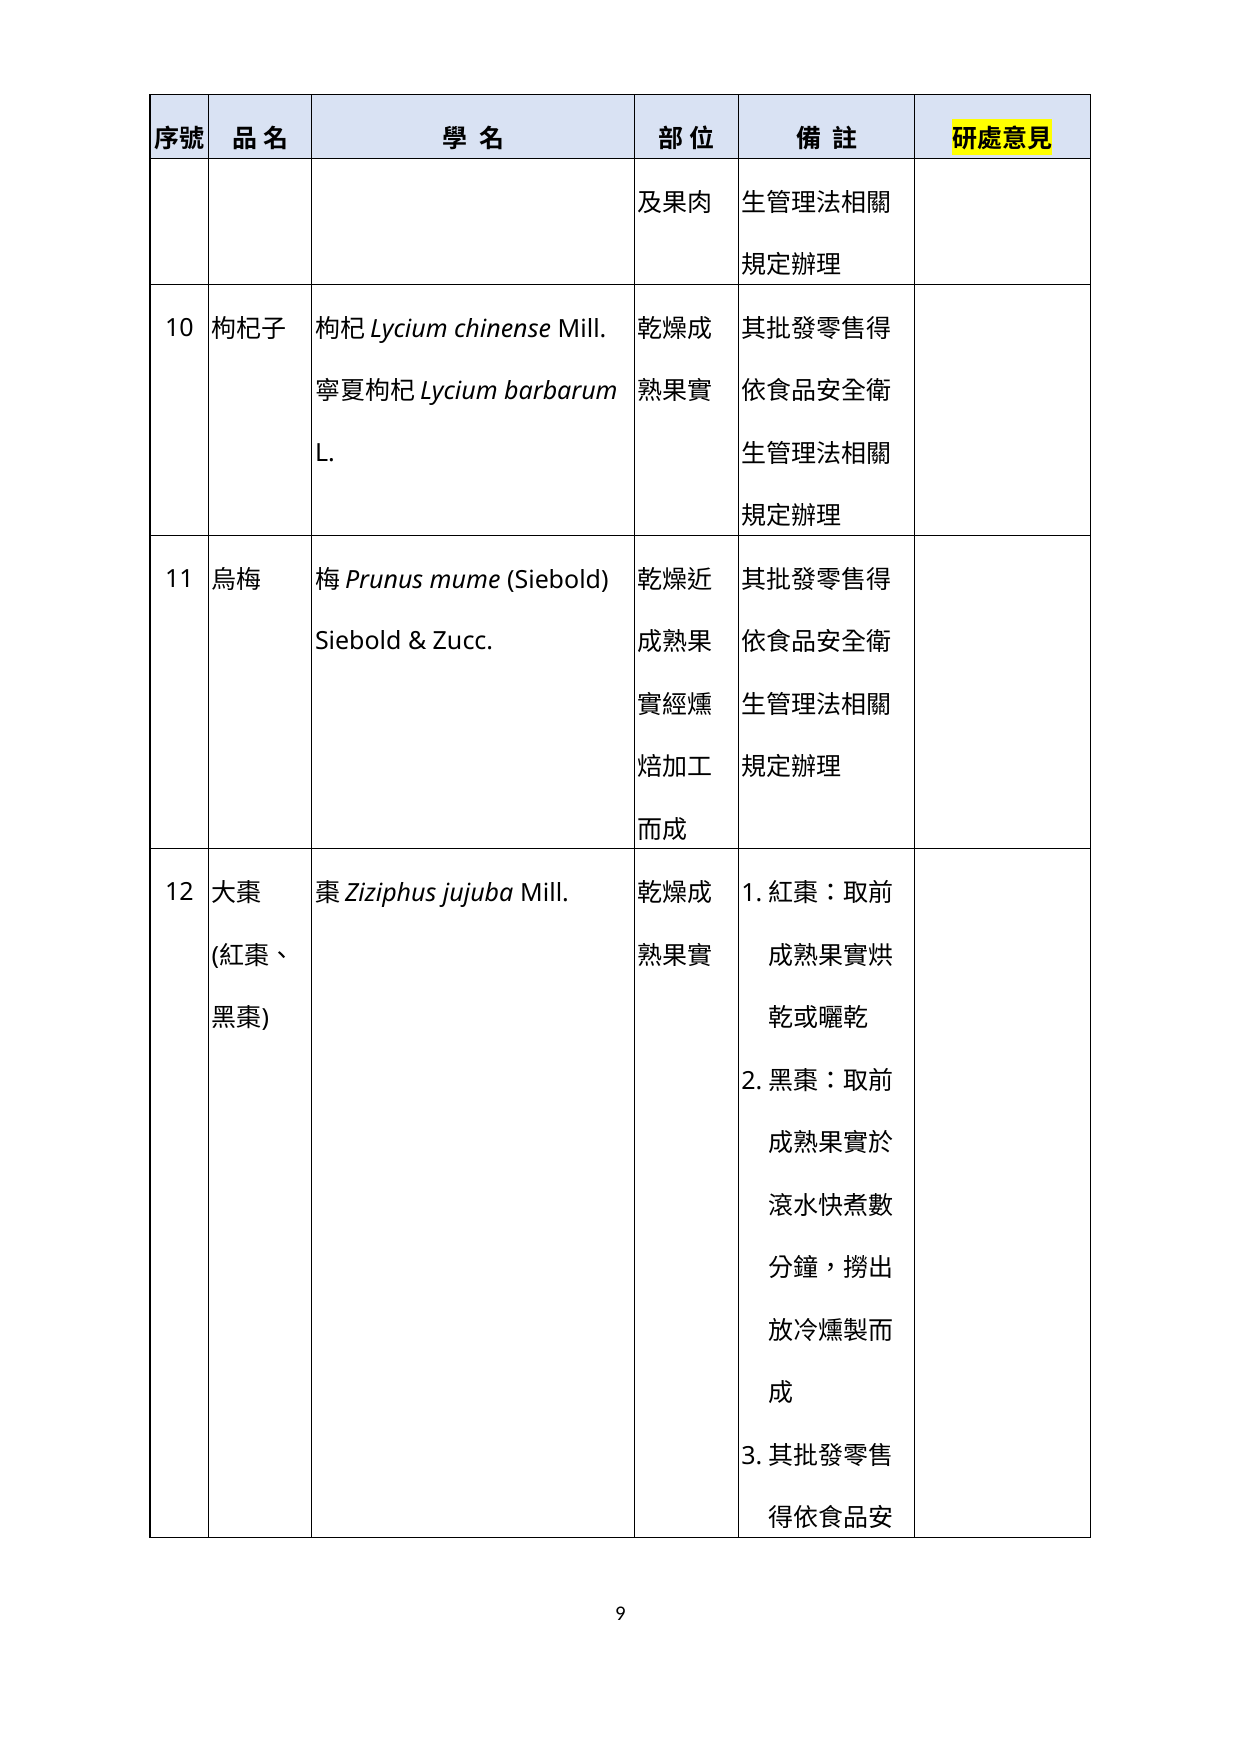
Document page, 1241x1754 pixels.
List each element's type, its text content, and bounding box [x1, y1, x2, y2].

table_cell [915, 285, 1090, 535]
table_header 部 位 [635, 95, 738, 158]
table_cell 大棗 (紅棗、黑棗) [209, 849, 311, 1537]
table_cell 10 [151, 285, 208, 535]
table_cell 乾燥成熟果實 [635, 849, 738, 1537]
table_cell 乾燥近成熟果實經燻焙加工而成 [635, 536, 738, 848]
table_cell [151, 159, 208, 284]
table_cell 生管理法相關規定辦理 [739, 159, 914, 284]
table_cell 烏梅 [209, 536, 311, 848]
table_cell [312, 159, 634, 284]
table_cell [209, 159, 311, 284]
table_cell 紅棗：取前成熟果實烘乾或曬乾 黑棗：取前成熟果實於滾水快煮數分鐘，撈出放冷燻製而成 其批發零售得依食品安全衛生管理法相關規定辦理 [739, 849, 914, 1537]
table_cell [915, 849, 1090, 1537]
table_cell 12 [151, 849, 208, 1537]
table_cell 棗Ziziphus jujuba Mill. [312, 849, 634, 1537]
table_cell 枸杞Lycium chinense Mill. 寧夏枸杞Lycium barbarum L. [312, 285, 634, 535]
table_cell 及果肉 [635, 159, 738, 284]
table_header 備 註 [739, 95, 914, 158]
table_cell 11 [151, 536, 208, 848]
table_header 序號 [151, 95, 208, 158]
table_cell 枸杞子 [209, 285, 311, 535]
table_cell 梅Prunus mume (Siebold) Siebold & Zucc. [312, 536, 634, 848]
table_cell 乾燥成熟果實 [635, 285, 738, 535]
table_header 品 名 [209, 95, 311, 158]
table_cell [915, 159, 1090, 284]
table_header 研處意見 [915, 95, 1090, 158]
table_cell 其批發零售得依食品安全衛生管理法相關規定辦理 [739, 536, 914, 848]
table_header 學 名 [312, 95, 634, 158]
table_cell [915, 536, 1090, 848]
table_cell 其批發零售得依食品安全衛生管理法相關規定辦理 [739, 285, 914, 535]
